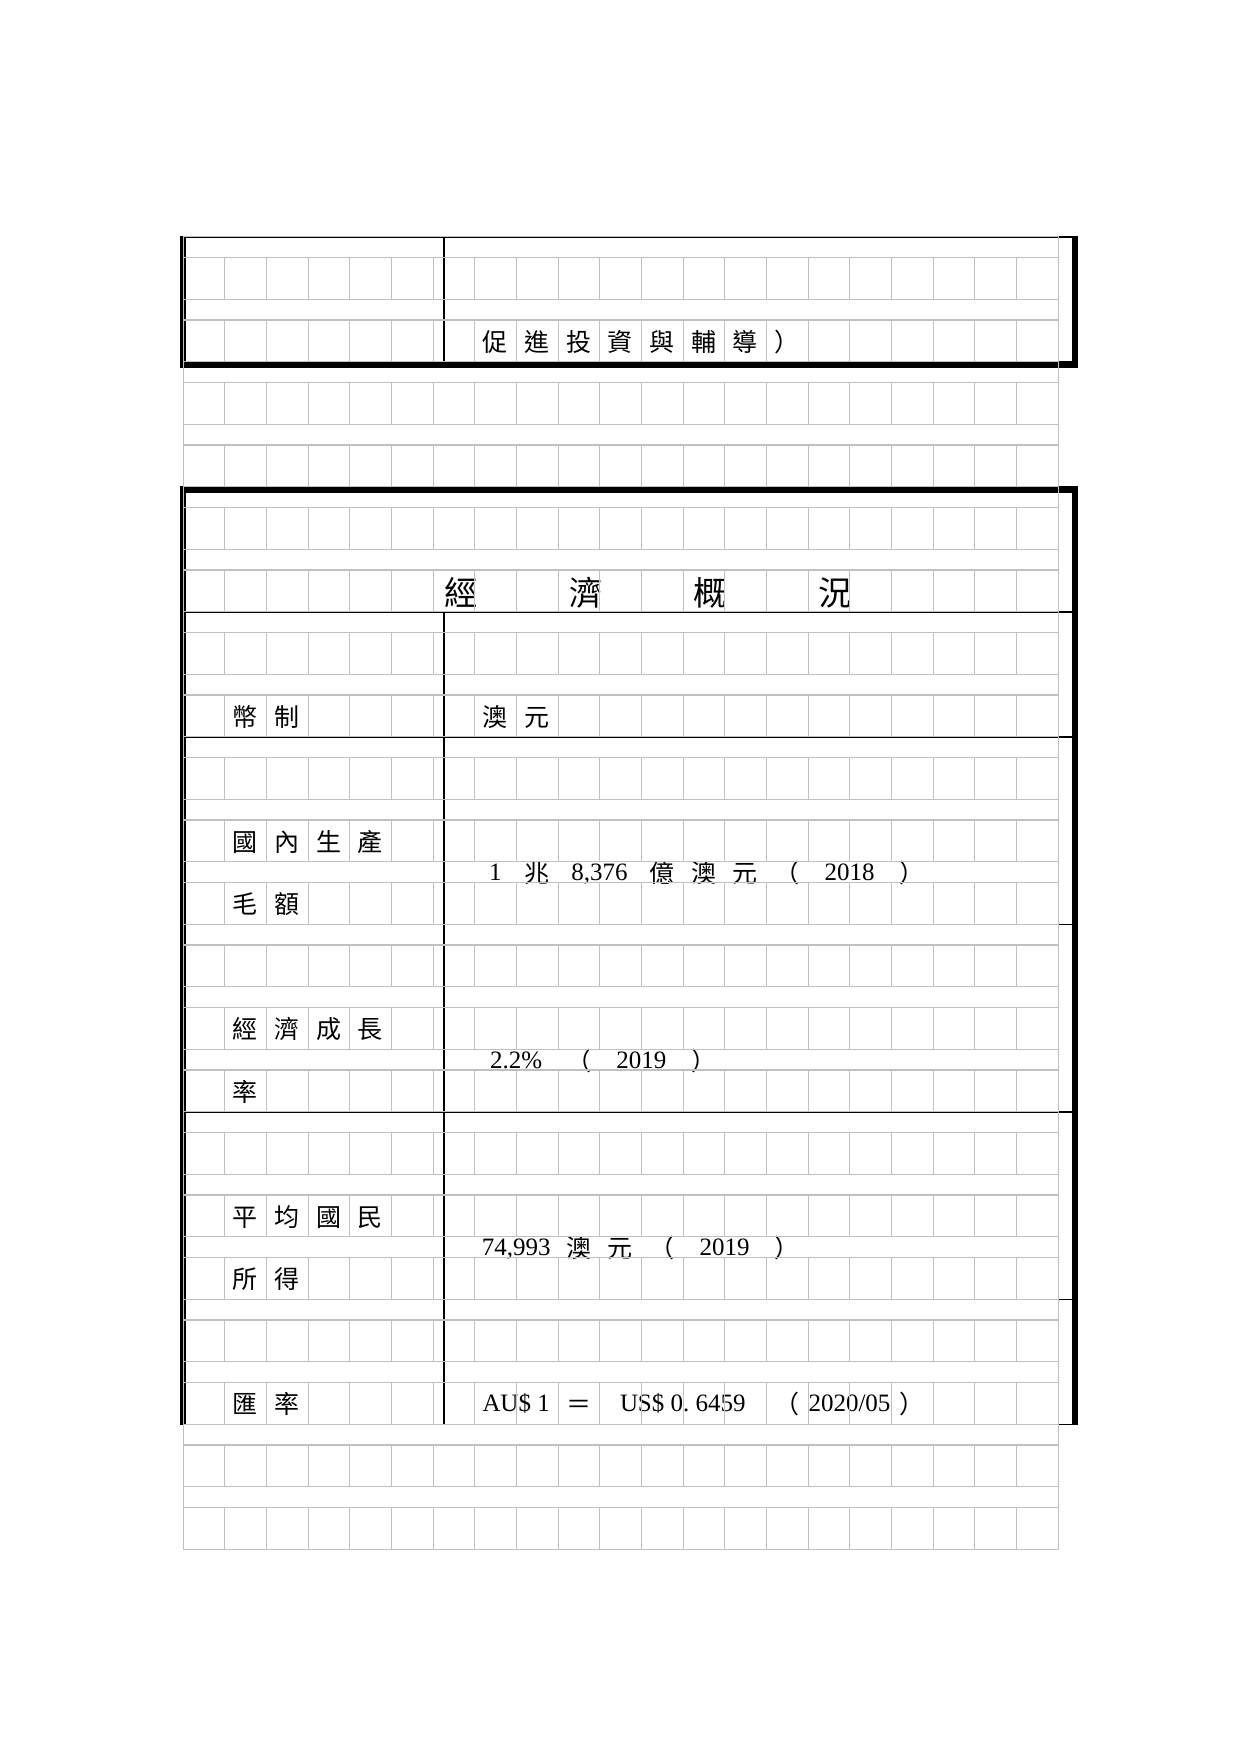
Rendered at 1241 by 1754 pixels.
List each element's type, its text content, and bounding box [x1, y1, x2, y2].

table_cell 外資審議委員會（隸屬財政部）、澳洲貿易投資委員會（隸屬外交暨貿易部，工作內容涵蓋促進投資與輔導） [559, 258, 599, 299]
table_cell [392, 758, 433, 799]
table_cell 毛 [225, 883, 266, 924]
table_cell 外資審議委員會（隸屬財政部）、澳洲貿易投資委員會（隸屬外交暨貿易部，工作內容涵蓋促進投資與輔導） [642, 258, 683, 299]
table_cell [309, 1383, 349, 1424]
table_cell 74,993澳元（2019） [445, 1133, 474, 1174]
table_cell [309, 321, 349, 361]
table_cell 74,993澳元（2019） [475, 1133, 516, 1174]
table_cell 74,993澳元（2019） [892, 1196, 933, 1236]
table_cell AU$ 1＝US$ 0. 6459（2020/05） [559, 1321, 599, 1361]
table_cell 74,993澳元（2019） [517, 1196, 558, 1236]
table_cell [975, 696, 1016, 736]
table_cell 國 [225, 821, 266, 861]
table_cell [434, 258, 443, 299]
table_cell 2.2%（2019） [445, 987, 1058, 1007]
table_cell 74,993澳元（2019） [809, 1133, 849, 1174]
table_cell 74,993澳元（2019） [934, 1258, 974, 1299]
table_cell 74,993澳元（2019） [684, 1258, 724, 1299]
table_cell 元 [517, 696, 558, 736]
table_cell 外資審議委員會（隸屬財政部）、澳洲貿易投資委員會（隸屬外交暨貿易部，工作內容涵蓋促進投資與輔導） [934, 321, 974, 361]
table_cell AU$ 1＝US$ 0. 6459（2020/05） [517, 1383, 558, 1424]
table_cell 2.2%（2019） [934, 946, 974, 986]
table_cell 1兆8,376億澳元（2018） [892, 758, 933, 799]
table_cell [350, 258, 391, 299]
table_cell 外資審議委員會（隸屬財政部）、澳洲貿易投資委員會（隸屬外交暨貿易部，工作內容涵蓋促進投資與輔導） [1059, 238, 1072, 361]
table_cell 74,993澳元（2019） [1017, 1133, 1058, 1174]
table_cell 2.2%（2019） [642, 1071, 683, 1111]
table_cell 1兆8,376億澳元（2018） [1017, 758, 1058, 799]
table_cell 外資審議委員會（隸屬財政部）、澳洲貿易投資委員會（隸屬外交暨貿易部，工作內容涵蓋促進投資與輔導） [850, 258, 891, 299]
table_header 經 濟 概 況 [600, 508, 641, 549]
table_cell 2.2%（2019） [445, 1071, 474, 1111]
table_cell [559, 696, 599, 736]
table_cell 外資審議委員會（隸屬財政部）、澳洲貿易投資委員會（隸屬外交暨貿易部，工作內容涵蓋促進投資與輔導） [445, 321, 474, 361]
table_cell [434, 1133, 443, 1174]
table_cell 1兆8,376億澳元（2018） [934, 883, 974, 924]
table_cell 2.2%（2019） [517, 1008, 558, 1049]
table_cell 1兆8,376億澳元（2018） [684, 883, 724, 924]
table_cell AU$ 1＝US$ 0. 6459（2020/05） [725, 1383, 766, 1424]
table_cell 產 [350, 821, 391, 861]
table_cell 1兆8,376億澳元（2018） [725, 883, 766, 924]
table_cell 74,993澳元（2019） [767, 1133, 808, 1174]
table_cell 74,993澳元（2019） [975, 1196, 1016, 1236]
table_cell [225, 758, 266, 799]
table_cell 內 [267, 821, 308, 861]
table_cell 2.2%（2019） [445, 925, 1058, 944]
table_cell 74,993澳元（2019） [642, 1196, 683, 1236]
table_cell 1兆8,376億澳元（2018） [475, 758, 516, 799]
table_cell [434, 1196, 443, 1236]
table_header 經 濟 概 況 [559, 571, 599, 611]
table_cell [186, 238, 443, 257]
table_header 經 濟 概 況 [350, 508, 391, 549]
table_cell 1兆8,376億澳元（2018） [1017, 821, 1058, 861]
table_cell AU$ 1＝US$ 0. 6459（2020/05） [934, 1383, 974, 1424]
table_cell 1兆8,376億澳元（2018） [850, 758, 891, 799]
table_cell 74,993澳元（2019） [684, 1196, 724, 1236]
table_cell 2.2%（2019） [1059, 925, 1072, 1111]
table_cell 2.2%（2019） [892, 1008, 933, 1049]
table_cell 1兆8,376億澳元（2018） [600, 883, 641, 924]
table_cell 2.2%（2019） [695, 1050, 1058, 1069]
table_cell [186, 925, 443, 944]
table_cell [309, 1321, 349, 1361]
table_cell 74,993澳元（2019） [1017, 1258, 1058, 1299]
table_cell 1兆8,376億澳元（2018） [642, 883, 683, 924]
table_cell AU$ 1＝US$ 0. 6459（2020/05） [600, 1321, 641, 1361]
table_cell 1兆8,376億澳元（2018） [975, 821, 1016, 861]
table_cell 2.2%（2019） [684, 1071, 724, 1111]
table_header 經 濟 概 況 [892, 571, 933, 611]
table_cell [434, 1383, 443, 1424]
table_cell 2.2%（2019） [725, 1071, 766, 1111]
table_cell 1兆8,376億澳元（2018） [903, 862, 1058, 882]
table_cell [186, 738, 443, 757]
table_cell 2.2%（2019） [642, 1008, 683, 1049]
table_header 經 濟 概 況 [517, 571, 558, 611]
table_cell [434, 696, 443, 736]
table_cell 74,993澳元（2019） [517, 1133, 558, 1174]
table_cell 1兆8,376億澳元（2018） [850, 821, 891, 861]
table_cell 所 [225, 1258, 266, 1299]
table_cell 1兆8,376億澳元（2018） [445, 758, 474, 799]
table_header 經 濟 概 況 [767, 508, 808, 549]
table_cell AU$ 1＝US$ 0. 6459（2020/05） [684, 1383, 724, 1424]
table_cell AU$ 1＝US$ 0. 6459（2020/05） [517, 1321, 558, 1361]
table_cell 1兆8,376億澳元（2018） [642, 821, 683, 861]
table_cell [267, 946, 308, 986]
table_cell 2.2%（2019） [892, 1071, 933, 1111]
table_cell [975, 633, 1016, 674]
table_cell [267, 1133, 308, 1174]
table_cell [186, 300, 443, 319]
table_cell 2.2%（2019） [975, 1071, 1016, 1111]
table_cell 1兆8,376億澳元（2018） [445, 862, 533, 882]
table_cell [186, 1321, 224, 1361]
table_cell [309, 1133, 349, 1174]
table_cell 74,993澳元（2019） [559, 1196, 599, 1236]
table_cell [267, 1321, 308, 1361]
table_cell [225, 633, 266, 674]
table_cell 2.2%（2019） [934, 1008, 974, 1049]
table_cell [186, 946, 224, 986]
table_cell [186, 1362, 443, 1382]
table_cell AU$ 1＝US$ 0. 6459（2020/05） [934, 1321, 974, 1361]
table_cell 74,993澳元（2019） [975, 1258, 1016, 1299]
table_cell [445, 613, 1058, 632]
table_cell 外資審議委員會（隸屬財政部）、澳洲貿易投資委員會（隸屬外交暨貿易部，工作內容涵蓋促進投資與輔導） [975, 321, 1016, 361]
table_cell AU$ 1＝US$ 0. 6459（2020/05） [445, 1383, 474, 1424]
table_header 經 濟 概 況 [434, 571, 474, 611]
table_cell AU$ 1＝US$ 0. 6459（2020/05） [475, 1321, 516, 1361]
table_cell AU$ 1＝US$ 0. 6459（2020/05） [600, 1383, 641, 1424]
table_header 經 濟 概 況 [642, 508, 683, 549]
table_cell [850, 633, 891, 674]
table_cell 1兆8,376億澳元（2018） [559, 758, 599, 799]
table_cell [600, 633, 641, 674]
table_cell [642, 696, 683, 736]
table_cell 外資審議委員會（隸屬財政部）、澳洲貿易投資委員會（隸屬外交暨貿易部，工作內容涵蓋促進投資與輔導） [809, 258, 849, 299]
table_cell AU$ 1＝US$ 0. 6459（2020/05） [445, 1300, 1058, 1319]
table_cell 經 [225, 1008, 266, 1049]
table_cell 74,993澳元（2019） [445, 1196, 474, 1236]
table_cell 2.2%（2019） [684, 1008, 724, 1049]
table_header 經 濟 概 況 [934, 571, 974, 611]
table_cell 2.2%（2019） [642, 946, 683, 986]
table_cell [186, 613, 443, 632]
table_cell 74,993澳元（2019） [767, 1258, 808, 1299]
table_cell 外資審議委員會（隸屬財政部）、澳洲貿易投資委員會（隸屬外交暨貿易部，工作內容涵蓋促進投資與輔導） [445, 300, 1058, 319]
table_header 經 濟 概 況 [267, 508, 308, 549]
table_cell 2.2%（2019） [445, 946, 474, 986]
table_cell 2.2%（2019） [585, 1050, 697, 1069]
table_cell 74,993澳元（2019） [975, 1133, 1016, 1174]
table_cell [892, 633, 933, 674]
table_cell [434, 758, 443, 799]
table_cell 74,993澳元（2019） [725, 1133, 766, 1174]
table_cell [392, 1196, 433, 1236]
table_cell 率 [267, 1383, 308, 1424]
table_cell 外資審議委員會（隸屬財政部）、澳洲貿易投資委員會（隸屬外交暨貿易部，工作內容涵蓋促進投資與輔導） [600, 258, 641, 299]
table_cell 2.2%（2019） [850, 1008, 891, 1049]
table_cell [186, 675, 443, 694]
table_cell 1兆8,376億澳元（2018） [517, 758, 558, 799]
table_header 經 濟 概 況 [186, 508, 224, 549]
table_cell [309, 1258, 349, 1299]
table_cell 外資審議委員會（隸屬財政部）、澳洲貿易投資委員會（隸屬外交暨貿易部，工作內容涵蓋促進投資與輔導） [517, 321, 558, 361]
table_cell [809, 696, 849, 736]
table_cell 2.2%（2019） [850, 946, 891, 986]
table_cell 外資審議委員會（隸屬財政部）、澳洲貿易投資委員會（隸屬外交暨貿易部，工作內容涵蓋促進投資與輔導） [475, 321, 516, 361]
table_cell 1兆8,376億澳元（2018） [445, 800, 1058, 819]
table_cell 2.2%（2019） [975, 1008, 1016, 1049]
table_cell 1兆8,376億澳元（2018） [540, 862, 655, 882]
table_cell 額 [267, 883, 308, 924]
table_header 經 濟 概 況 [684, 571, 724, 611]
table_cell 74,993澳元（2019） [778, 1237, 1058, 1257]
table_cell [267, 321, 308, 361]
table_cell 國 [309, 1196, 349, 1236]
table_cell [600, 696, 641, 736]
table_cell [350, 1071, 391, 1111]
table_cell AU$ 1＝US$ 0. 6459（2020/05） [445, 1321, 474, 1361]
table_header 經 濟 概 況 [767, 571, 808, 611]
table_cell [517, 633, 558, 674]
table_cell 2.2%（2019） [559, 946, 599, 986]
table_cell 2.2%（2019） [445, 1008, 474, 1049]
table_cell [309, 1071, 349, 1111]
table_cell [309, 946, 349, 986]
table_cell 1兆8,376億澳元（2018） [1017, 883, 1058, 924]
table_cell [392, 1008, 433, 1049]
table_cell [350, 883, 391, 924]
table_cell 1兆8,376億澳元（2018） [793, 862, 905, 882]
table_cell 1兆8,376億澳元（2018） [559, 821, 599, 861]
table_cell 澳 [475, 696, 516, 736]
table_cell 1兆8,376億澳元（2018） [934, 821, 974, 861]
table_cell 2.2%（2019） [517, 1071, 558, 1111]
table_cell 2.2%（2019） [600, 946, 641, 986]
table_cell [267, 1071, 308, 1111]
table_cell 1兆8,376億澳元（2018） [517, 883, 558, 924]
table_cell 2.2%（2019） [600, 1008, 641, 1049]
table_cell 1兆8,376億澳元（2018） [975, 758, 1016, 799]
table_cell 外資審議委員會（隸屬財政部）、澳洲貿易投資委員會（隸屬外交暨貿易部，工作內容涵蓋促進投資與輔導） [892, 321, 933, 361]
table_cell [892, 696, 933, 736]
table_cell 2.2%（2019） [1017, 1071, 1058, 1111]
table_cell AU$ 1＝US$ 0. 6459（2020/05） [892, 1321, 933, 1361]
table_cell [186, 1383, 224, 1424]
table_cell AU$ 1＝US$ 0. 6459（2020/05） [767, 1321, 808, 1361]
table_cell [934, 696, 974, 736]
table_cell 74,993澳元（2019） [892, 1133, 933, 1174]
table_cell 74,993澳元（2019） [600, 1196, 641, 1236]
table_cell 1兆8,376億澳元（2018） [684, 758, 724, 799]
table_cell [392, 1321, 433, 1361]
table_header 經 濟 概 況 [600, 571, 641, 611]
table_header 經 濟 概 況 [809, 508, 849, 549]
table_cell 1兆8,376億澳元（2018） [767, 883, 808, 924]
table_cell 2.2%（2019） [559, 1071, 599, 1111]
table_cell [434, 1071, 443, 1111]
table_cell [186, 1300, 443, 1319]
table_cell 2.2%（2019） [1017, 1008, 1058, 1049]
table_cell 1兆8,376億澳元（2018） [1059, 738, 1072, 924]
table_cell [186, 883, 224, 924]
table_cell [309, 633, 349, 674]
table_cell 2.2%（2019） [892, 946, 933, 986]
table_cell 74,993澳元（2019） [934, 1133, 974, 1174]
table_cell 外資審議委員會（隸屬財政部）、澳洲貿易投資委員會（隸屬外交暨貿易部，工作內容涵蓋促進投資與輔導） [850, 321, 891, 361]
table_cell [434, 946, 443, 986]
table_cell [392, 633, 433, 674]
table_cell 外資審議委員會（隸屬財政部）、澳洲貿易投資委員會（隸屬外交暨貿易部，工作內容涵蓋促進投資與輔導） [600, 321, 641, 361]
table_cell 74,993澳元（2019） [934, 1196, 974, 1236]
table_cell AU$ 1＝US$ 0. 6459（2020/05） [975, 1383, 1016, 1424]
table_cell [434, 633, 443, 674]
table_cell [445, 696, 474, 736]
table_cell 外資審議委員會（隸屬財政部）、澳洲貿易投資委員會（隸屬外交暨貿易部，工作內容涵蓋促進投資與輔導） [445, 258, 474, 299]
table_cell [350, 1383, 391, 1424]
table_cell [267, 258, 308, 299]
table_cell 外資審議委員會（隸屬財政部）、澳洲貿易投資委員會（隸屬外交暨貿易部，工作內容涵蓋促進投資與輔導） [517, 258, 558, 299]
table_cell 74,993澳元（2019） [850, 1196, 891, 1236]
table_cell [1017, 696, 1058, 736]
table_cell 1兆8,376億澳元（2018） [600, 758, 641, 799]
table_header 經 濟 概 況 [350, 571, 391, 611]
table_cell [392, 258, 433, 299]
table_cell [559, 633, 599, 674]
table_cell 74,993澳元（2019） [517, 1258, 558, 1299]
table_cell [1059, 613, 1072, 736]
table_cell [267, 633, 308, 674]
table_cell 外資審議委員會（隸屬財政部）、澳洲貿易投資委員會（隸屬外交暨貿易部，工作內容涵蓋促進投資與輔導） [809, 321, 849, 361]
table_cell 74,993澳元（2019） [600, 1133, 641, 1174]
table_cell [350, 1321, 391, 1361]
table_cell 74,993澳元（2019） [445, 1175, 1058, 1194]
table_header 經 濟 概 況 [975, 508, 1016, 549]
table_header 經 濟 概 況 [892, 508, 933, 549]
table_cell 1兆8,376億澳元（2018） [600, 821, 641, 861]
table_cell [350, 946, 391, 986]
table_header 經 濟 概 況 [684, 508, 724, 549]
table_cell [350, 758, 391, 799]
table_cell [434, 1258, 443, 1299]
table_cell 2.2%（2019） [725, 946, 766, 986]
table_cell 74,993澳元（2019） [1017, 1196, 1058, 1236]
table_cell [225, 1321, 266, 1361]
table_cell 74,993澳元（2019） [642, 1258, 683, 1299]
table_cell [392, 321, 433, 361]
table_cell [850, 696, 891, 736]
table_cell 外資審議委員會（隸屬財政部）、澳洲貿易投資委員會（隸屬外交暨貿易部，工作內容涵蓋促進投資與輔導） [934, 258, 974, 299]
table_header 經 濟 概 況 [642, 571, 683, 611]
table_cell 1兆8,376億澳元（2018） [809, 821, 849, 861]
table_header 經 濟 概 況 [1059, 493, 1072, 611]
table_cell 74,993澳元（2019） [767, 1196, 808, 1236]
table_cell AU$ 1＝US$ 0. 6459（2020/05） [1017, 1383, 1058, 1424]
table_header 經 濟 概 況 [725, 571, 766, 611]
table_cell [186, 758, 224, 799]
table_header 經 濟 概 況 [517, 508, 558, 549]
table_cell 2.2%（2019） [475, 1071, 516, 1111]
table_header 經 濟 概 況 [850, 571, 891, 611]
table_header 經 濟 概 況 [1017, 508, 1058, 549]
table_cell [267, 758, 308, 799]
table_cell 1兆8,376億澳元（2018） [725, 821, 766, 861]
table_cell [225, 258, 266, 299]
table_header 經 濟 概 況 [392, 508, 433, 549]
table_cell 2.2%（2019） [475, 1008, 516, 1049]
table_cell [350, 1258, 391, 1299]
table_header 經 濟 概 況 [392, 571, 433, 611]
table_header 經 濟 概 況 [267, 571, 308, 611]
table_cell 外資審議委員會（隸屬財政部）、澳洲貿易投資委員會（隸屬外交暨貿易部，工作內容涵蓋促進投資與輔導） [642, 321, 683, 361]
table_cell AU$ 1＝US$ 0. 6459（2020/05） [1017, 1321, 1058, 1361]
table_cell [186, 1050, 443, 1069]
table_cell 1兆8,376億澳元（2018） [517, 821, 558, 861]
table_cell [309, 258, 349, 299]
table_cell [392, 1133, 433, 1174]
table_cell 民 [350, 1196, 391, 1236]
table_cell [225, 1133, 266, 1174]
table_cell 74,993澳元（2019） [445, 1113, 1058, 1132]
table_cell 2.2%（2019） [445, 1050, 587, 1069]
table_cell 1兆8,376億澳元（2018） [767, 758, 808, 799]
table_cell 2.2%（2019） [975, 946, 1016, 986]
table_cell [392, 946, 433, 986]
table_cell [445, 675, 1058, 694]
table_cell 2.2%（2019） [1017, 946, 1058, 986]
table_cell 外資審議委員會（隸屬財政部）、澳洲貿易投資委員會（隸屬外交暨貿易部，工作內容涵蓋促進投資與輔導） [975, 258, 1016, 299]
table_cell 外資審議委員會（隸屬財政部）、澳洲貿易投資委員會（隸屬外交暨貿易部，工作內容涵蓋促進投資與輔導） [892, 258, 933, 299]
table_header 經 濟 概 況 [475, 571, 516, 611]
table_cell 1兆8,376億澳元（2018） [975, 883, 1016, 924]
table_cell [475, 633, 516, 674]
table_cell 1兆8,376億澳元（2018） [655, 862, 795, 882]
table_header 經 濟 概 況 [434, 508, 474, 549]
table_cell AU$ 1＝US$ 0. 6459（2020/05） [559, 1383, 599, 1424]
table_cell 74,993澳元（2019） [642, 1133, 683, 1174]
table_cell AU$ 1＝US$ 0. 6459（2020/05） [767, 1383, 808, 1424]
table_cell 1兆8,376億澳元（2018） [725, 758, 766, 799]
table_cell AU$ 1＝US$ 0. 6459（2020/05） [850, 1321, 891, 1361]
table_cell AU$ 1＝US$ 0. 6459（2020/05） [850, 1383, 891, 1424]
table_cell 濟 [267, 1008, 308, 1049]
table_cell 2.2%（2019） [850, 1071, 891, 1111]
table_cell [225, 321, 266, 361]
table_cell [392, 1383, 433, 1424]
table_cell [684, 633, 724, 674]
table_cell [350, 321, 391, 361]
table_cell 74,993澳元（2019） [892, 1258, 933, 1299]
table_cell [186, 321, 224, 361]
table_cell 74,993澳元（2019） [445, 1258, 474, 1299]
table_cell [392, 1258, 433, 1299]
table_cell [186, 800, 443, 819]
table_cell [309, 696, 349, 736]
table_cell [186, 1258, 224, 1299]
table_cell 1兆8,376億澳元（2018） [684, 821, 724, 861]
table_cell [225, 946, 266, 986]
table_cell [186, 696, 224, 736]
table_header 經 濟 概 況 [975, 571, 1016, 611]
table_cell AU$ 1＝US$ 0. 6459（2020/05） [892, 1383, 933, 1424]
table_cell AU$ 1＝US$ 0. 6459（2020/05） [725, 1321, 766, 1361]
table_cell 1兆8,376億澳元（2018） [892, 821, 933, 861]
table_cell [350, 633, 391, 674]
table_cell 74,993澳元（2019） [850, 1133, 891, 1174]
table_cell 2.2%（2019） [809, 1008, 849, 1049]
table_cell [186, 1237, 443, 1257]
table_header 經 濟 概 況 [1017, 571, 1058, 611]
table_cell 1兆8,376億澳元（2018） [934, 758, 974, 799]
table_header 經 濟 概 況 [309, 571, 349, 611]
table_cell [309, 883, 349, 924]
table_cell AU$ 1＝US$ 0. 6459（2020/05） [475, 1383, 516, 1424]
table_cell 74,993澳元（2019） [725, 1258, 766, 1299]
table_cell AU$ 1＝US$ 0. 6459（2020/05） [642, 1321, 683, 1361]
table_header 經 濟 概 況 [225, 571, 266, 611]
table_header 經 濟 概 況 [850, 508, 891, 549]
table_cell [434, 883, 443, 924]
table_cell [186, 1133, 224, 1174]
table_cell 1兆8,376億澳元（2018） [559, 883, 599, 924]
table_cell 2.2%（2019） [767, 1071, 808, 1111]
table_cell 1兆8,376億澳元（2018） [475, 883, 516, 924]
table_cell 匯 [225, 1383, 266, 1424]
table_cell 74,993澳元（2019） [559, 1133, 599, 1174]
table_header 經 濟 概 況 [475, 508, 516, 549]
table_cell 平 [225, 1196, 266, 1236]
table_cell 外資審議委員會（隸屬財政部）、澳洲貿易投資委員會（隸屬外交暨貿易部，工作內容涵蓋促進投資與輔導） [684, 321, 724, 361]
table_cell 74,993澳元（2019） [809, 1258, 849, 1299]
table_cell 74,993澳元（2019） [475, 1258, 516, 1299]
table_cell [186, 1113, 443, 1132]
table_cell 74,993澳元（2019） [559, 1258, 599, 1299]
table_cell [350, 1133, 391, 1174]
table_cell [434, 1321, 443, 1361]
table_cell 74,993澳元（2019） [684, 1133, 724, 1174]
table_cell 2.2%（2019） [934, 1071, 974, 1111]
table_cell [434, 1008, 443, 1049]
table_cell 1兆8,376億澳元（2018） [767, 821, 808, 861]
table_cell 74,993澳元（2019） [1059, 1113, 1072, 1299]
table_cell 外資審議委員會（隸屬財政部）、澳洲貿易投資委員會（隸屬外交暨貿易部，工作內容涵蓋促進投資與輔導） [684, 258, 724, 299]
table_header 經 濟 概 況 [309, 508, 349, 549]
table_cell AU$ 1＝US$ 0. 6459（2020/05） [445, 1362, 1058, 1382]
table_cell AU$ 1＝US$ 0. 6459（2020/05） [642, 1383, 683, 1424]
table_cell 74,993澳元（2019） [668, 1237, 780, 1257]
table_cell 外資審議委員會（隸屬財政部）、澳洲貿易投資委員會（隸屬外交暨貿易部，工作內容涵蓋促進投資與輔導） [725, 258, 766, 299]
table_cell 1兆8,376億澳元（2018） [850, 883, 891, 924]
table_cell 2.2%（2019） [767, 1008, 808, 1049]
table_cell [434, 321, 443, 361]
table_header 經 濟 概 況 [186, 571, 224, 611]
table_cell [445, 633, 474, 674]
table_header 經 濟 概 況 [186, 550, 1058, 569]
table_cell 外資審議委員會（隸屬財政部）、澳洲貿易投資委員會（隸屬外交暨貿易部，工作內容涵蓋促進投資與輔導） [559, 321, 599, 361]
table_cell 2.2%（2019） [684, 946, 724, 986]
table_cell [186, 633, 224, 674]
table_cell 2.2%（2019） [517, 946, 558, 986]
table_cell [186, 821, 224, 861]
table_cell 74,993澳元（2019） [725, 1196, 766, 1236]
table_cell 生 [309, 821, 349, 861]
table_cell [186, 1008, 224, 1049]
table_cell 外資審議委員會（隸屬財政部）、澳洲貿易投資委員會（隸屬外交暨貿易部，工作內容涵蓋促進投資與輔導） [1017, 258, 1058, 299]
table_cell 2.2%（2019） [767, 946, 808, 986]
table_cell AU$ 1＝US$ 0. 6459（2020/05） [684, 1321, 724, 1361]
table_cell 2.2%（2019） [725, 1008, 766, 1049]
table_cell [392, 883, 433, 924]
table_cell 2.2%（2019） [600, 1071, 641, 1111]
table_cell 2.2%（2019） [559, 1008, 599, 1049]
table_cell 長 [350, 1008, 391, 1049]
table_header 經 濟 概 況 [725, 508, 766, 549]
table_cell [186, 1071, 224, 1111]
table_cell [809, 633, 849, 674]
table_header 經 濟 概 況 [809, 571, 849, 611]
table_cell 1兆8,376億澳元（2018） [445, 821, 474, 861]
table_cell 率 [225, 1071, 266, 1111]
table_cell [642, 633, 683, 674]
table_cell [684, 696, 724, 736]
table_cell 74,993澳元（2019） [475, 1196, 516, 1236]
table_cell [767, 696, 808, 736]
table_cell 2.2%（2019） [475, 946, 516, 986]
table_cell [725, 633, 766, 674]
table_header 經 濟 概 況 [934, 508, 974, 549]
table_cell [392, 1071, 433, 1111]
table_header 經 濟 概 況 [225, 508, 266, 549]
table_cell 幣 [225, 696, 266, 736]
table_cell 1兆8,376億澳元（2018） [445, 738, 1058, 757]
table_header 經 濟 概 況 [186, 493, 1058, 507]
table_cell 74,993澳元（2019） [445, 1237, 670, 1257]
table_cell 外資審議委員會（隸屬財政部）、澳洲貿易投資委員會（隸屬外交暨貿易部，工作內容涵蓋促進投資與輔導） [725, 321, 766, 361]
table_cell [350, 696, 391, 736]
table_cell [392, 821, 433, 861]
table_cell AU$ 1＝US$ 0. 6459（2020/05） [809, 1383, 849, 1424]
table_cell 外資審議委員會（隸屬財政部）、澳洲貿易投資委員會（隸屬外交暨貿易部，工作內容涵蓋促進投資與輔導） [475, 258, 516, 299]
table_cell AU$ 1＝US$ 0. 6459（2020/05） [1059, 1300, 1072, 1424]
table_cell 成 [309, 1008, 349, 1049]
table_cell AU$ 1＝US$ 0. 6459（2020/05） [809, 1321, 849, 1361]
table_cell [392, 696, 433, 736]
table_header 經 濟 概 況 [559, 508, 599, 549]
table_cell 外資審議委員會（隸屬財政部）、澳洲貿易投資委員會（隸屬外交暨貿易部，工作內容涵蓋促進投資與輔導） [767, 321, 808, 361]
table_cell 2.2%（2019） [809, 1071, 849, 1111]
table_cell 1兆8,376億澳元（2018） [809, 883, 849, 924]
table_cell 1兆8,376億澳元（2018） [892, 883, 933, 924]
table_cell [186, 258, 224, 299]
table_cell 1兆8,376億澳元（2018） [809, 758, 849, 799]
table_cell [1017, 633, 1058, 674]
table_cell [186, 1196, 224, 1236]
table_cell 得 [267, 1258, 308, 1299]
table_cell [309, 758, 349, 799]
table_cell 1兆8,376億澳元（2018） [475, 821, 516, 861]
table_cell [767, 633, 808, 674]
table_cell [186, 862, 443, 882]
table_cell 74,993澳元（2019） [600, 1258, 641, 1299]
table_cell 1兆8,376億澳元（2018） [445, 883, 474, 924]
table_cell 外資審議委員會（隸屬財政部）、澳洲貿易投資委員會（隸屬外交暨貿易部，工作內容涵蓋促進投資與輔導） [445, 238, 1058, 257]
table_cell [186, 987, 443, 1007]
table_cell 外資審議委員會（隸屬財政部）、澳洲貿易投資委員會（隸屬外交暨貿易部，工作內容涵蓋促進投資與輔導） [767, 258, 808, 299]
table_cell [186, 1175, 443, 1194]
table_cell AU$ 1＝US$ 0. 6459（2020/05） [975, 1321, 1016, 1361]
table_cell 2.2%（2019） [809, 946, 849, 986]
table_cell 外資審議委員會（隸屬財政部）、澳洲貿易投資委員會（隸屬外交暨貿易部，工作內容涵蓋促進投資與輔導） [1017, 321, 1058, 361]
table_cell 74,993澳元（2019） [850, 1258, 891, 1299]
table_cell 74,993澳元（2019） [809, 1196, 849, 1236]
table_cell 1兆8,376億澳元（2018） [642, 758, 683, 799]
table_cell [434, 821, 443, 861]
table_cell 制 [267, 696, 308, 736]
table_cell [934, 633, 974, 674]
table_cell [725, 696, 766, 736]
table_cell 均 [267, 1196, 308, 1236]
